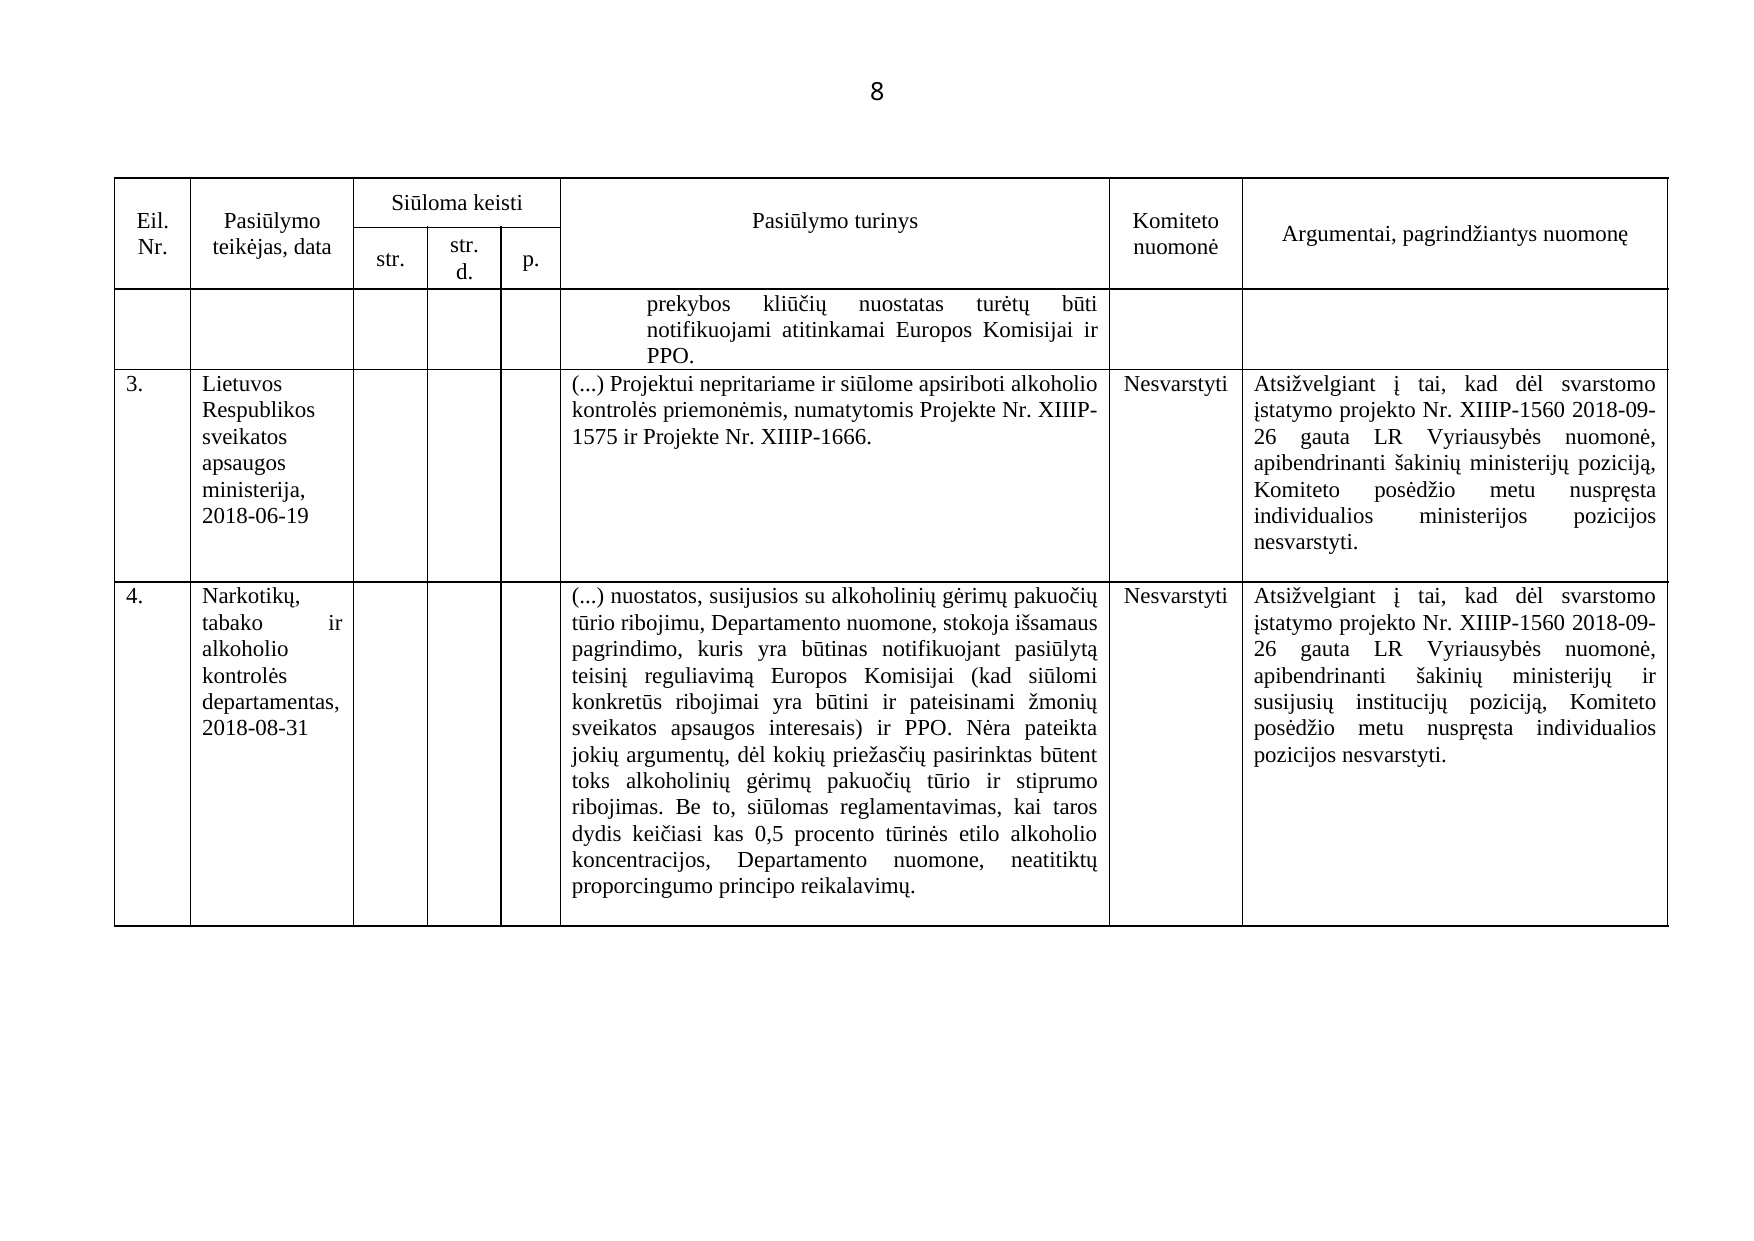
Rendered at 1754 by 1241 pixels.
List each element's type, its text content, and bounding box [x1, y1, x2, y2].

table_header Pasiūlymo teikėjas, data [191, 179, 353, 288]
table_cell (...) nuostatos, susijusios su alkoholinių gėrimų pakuočių tūrio ribojimu, Departamento nuomone, stokoja išsamaus pagrindimo, kuris yra būtinas notifikuojant pasiūlytą teisinį reguliavimą Europos Komisijai (kad siūlomi konkretūs ribojimai yra būtini ir pateisinami žmonių sveikatos apsaugos interesais) ir PPO. Nėra pateikta jokių argumentų, dėl kokių priežasčių pasirinktas būtent toks alkoholinių gėrimų pakuočių tūrio ir stiprumo ribojimas. Be to, siūlomas reglamentavimas, kai taros dydis keičiasi kas 0,5 procento tūrinės etilo alkoholio koncentracijos, Departamento nuomone, neatitiktų proporcingumo principo reikalavimų. [561, 583, 1109, 925]
table_cell str. d. [428, 228, 500, 288]
table_cell 4. [115, 583, 190, 925]
table_header Komiteto nuomonė [1110, 179, 1242, 288]
table_header Pasiūlymo turinys [561, 179, 1109, 288]
table_cell Narkotikų, tabako ir alkoholio kontrolės departamentas, 2018-08-31 [191, 583, 353, 925]
table_cell str. [354, 228, 427, 288]
table_cell Nesvarstyti [1110, 370, 1242, 581]
table_cell (...) Projektui nepritariame ir siūlome apsiriboti alkoholio kontrolės priemonėmis, numatytomis Projekte Nr. XIIIP-1575 ir Projekte Nr. XIIIP-1666. [561, 370, 1109, 581]
table_cell [191, 290, 353, 369]
table_cell Atsižvelgiant į tai, kad dėl svarstomo įstatymo projekto Nr. XIIIP-1560 2018-09-26 gauta LR Vyriausybės nuomonė, apibendrinanti šakinių ministerijų ir susijusių institucijų poziciją, Komiteto posėdžio metu nuspręsta individualios pozicijos nesvarstyti. [1243, 583, 1667, 925]
table_header Eil. Nr. [115, 179, 190, 288]
table_header Argumentai, pagrindžiantys nuomonę [1243, 179, 1667, 288]
table_cell [428, 370, 500, 581]
table_cell Lietuvos Respublikos sveikatos apsaugos ministerija, 2018-06-19 [191, 370, 353, 581]
table_cell Atsižvelgiant į tai, kad dėl svarstomo įstatymo projekto Nr. XIIIP-1560 2018-09-26 gauta LR Vyriausybės nuomonė, apibendrinanti šakinių ministerijų poziciją, Komiteto posėdžio metu nuspręsta individualios ministerijos pozicijos nesvarstyti. [1243, 370, 1667, 581]
table_cell [428, 583, 500, 925]
table_cell [1110, 290, 1242, 369]
table_cell [502, 290, 560, 369]
table_cell [354, 583, 427, 925]
table_cell [502, 583, 560, 925]
table_cell [502, 370, 560, 581]
table_cell Nesvarstyti [1110, 583, 1242, 925]
table_cell [354, 370, 427, 581]
table_cell [115, 290, 190, 369]
table_cell 3. [115, 370, 190, 581]
table_header Siūloma keisti [354, 179, 560, 226]
table_cell [1243, 290, 1667, 369]
table_cell prekybos kliūčių nuostatas turėtų būti notifikuojami atitinkamai Europos Komisijai ir PPO. [561, 290, 1109, 369]
table_cell [428, 290, 500, 369]
table_cell p. [502, 228, 560, 288]
table_cell [354, 290, 427, 369]
